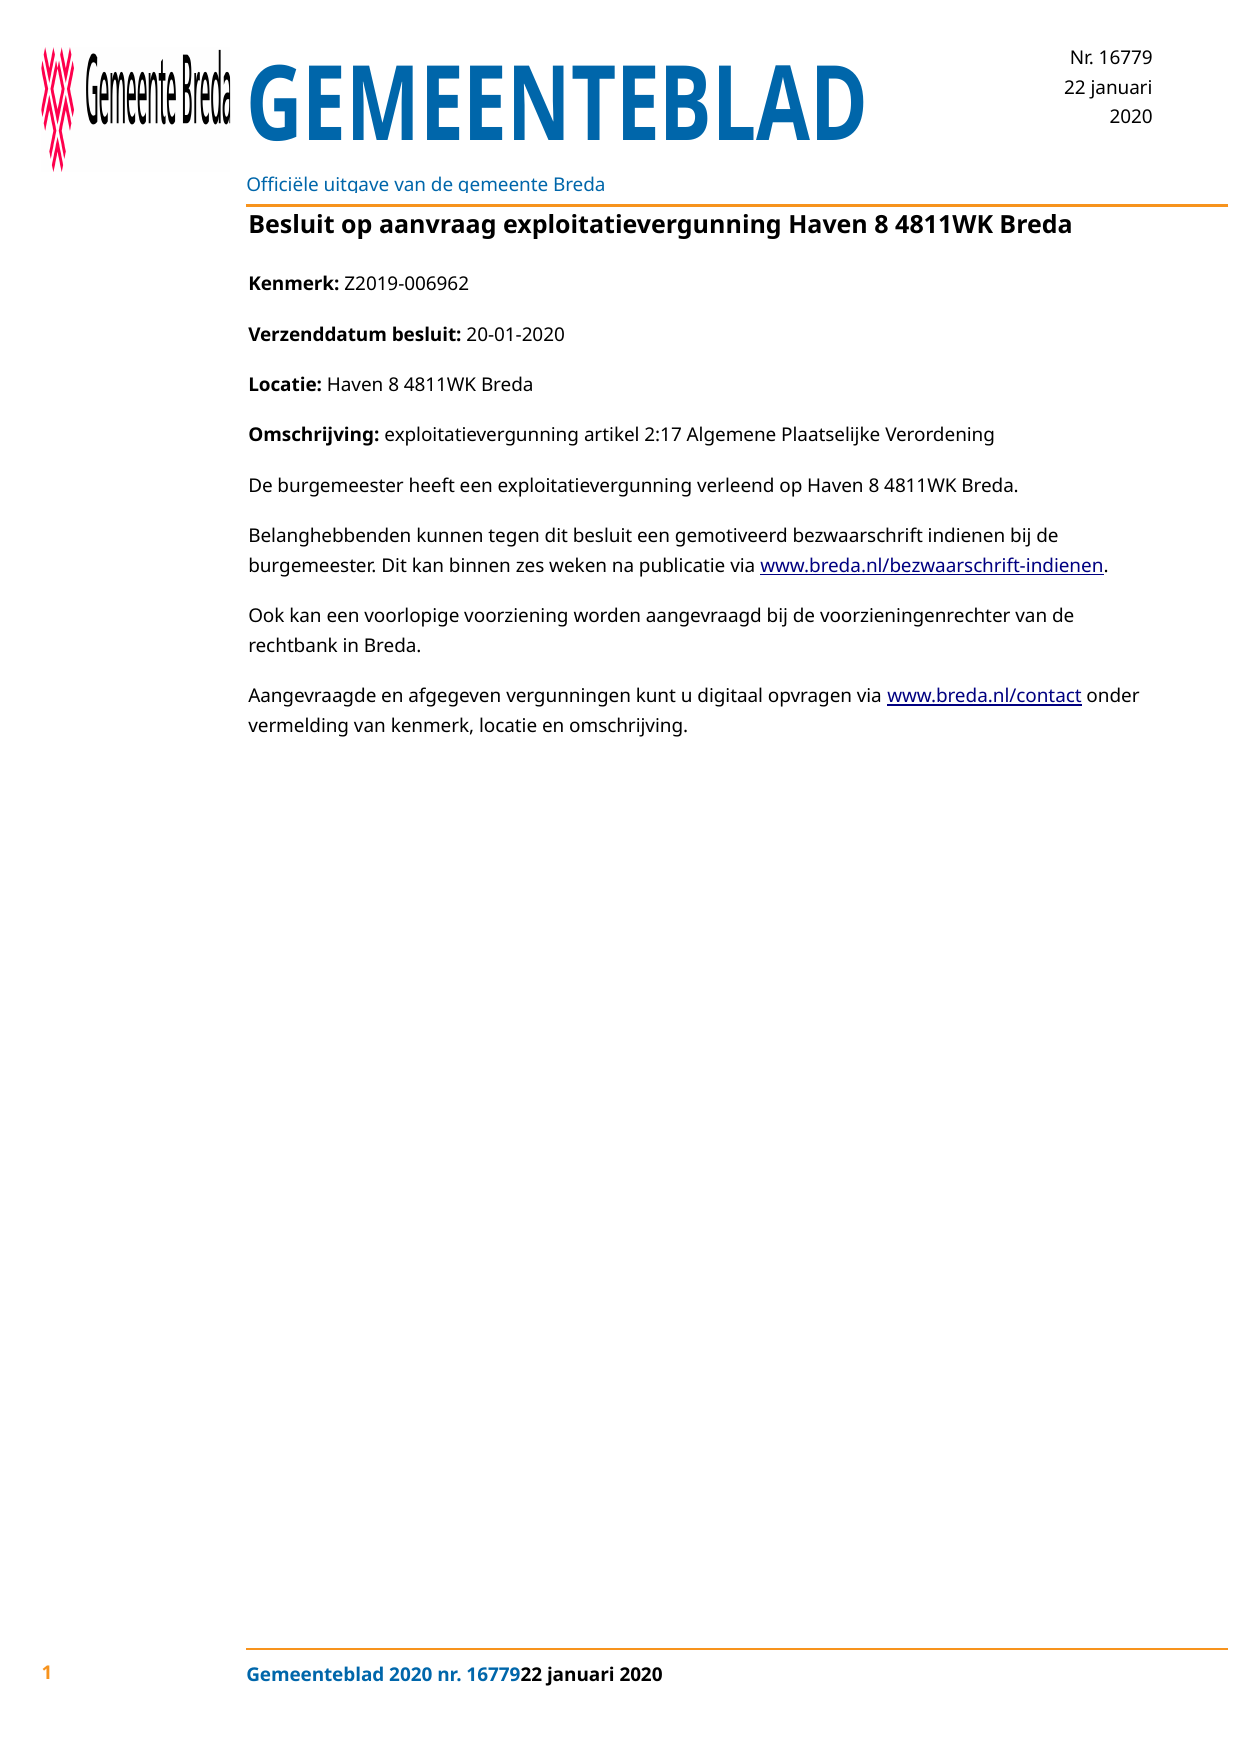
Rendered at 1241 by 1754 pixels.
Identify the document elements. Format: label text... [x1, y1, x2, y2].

text Aangevraagde en afgegeven vergunningen kunt u digitaal opvragen via www.breda.nl/contact onder vermelding van kenmerk, locatie en omschrijving. [248, 682, 1152, 738]
text Kenmerk: Z2019-006962 [248, 270, 1152, 296]
picture [41, 47, 231, 172]
text Locatie: Haven 8 4811WK Breda [248, 371, 1152, 397]
text Verzenddatum besluit: 20-01-2020 [248, 321, 1152, 346]
text Belanghebbenden kunnen tegen dit besluit een gemotiveerd bezwaarschrift indienen bij de burgemeester. Dit kan binnen zes weken na publicatie via www.breda.nl/bezwaarschrift-indienen. [248, 522, 1152, 578]
text De burgemeester heeft een exploitatievergunning verleend op Haven 8 4811WK Breda. [248, 472, 1152, 498]
text Besluit op aanvraag exploitatievergunning Haven 8 4811WK Breda [248, 207, 1152, 241]
text Omschrijving: exploitatievergunning artikel 2:17 Algemene Plaatselijke Verordening [248, 422, 1152, 447]
text Ook kan een voorlopige voorziening worden aangevraagd bij de voorzieningenrechter van de rechtbank in Breda. [248, 602, 1152, 658]
